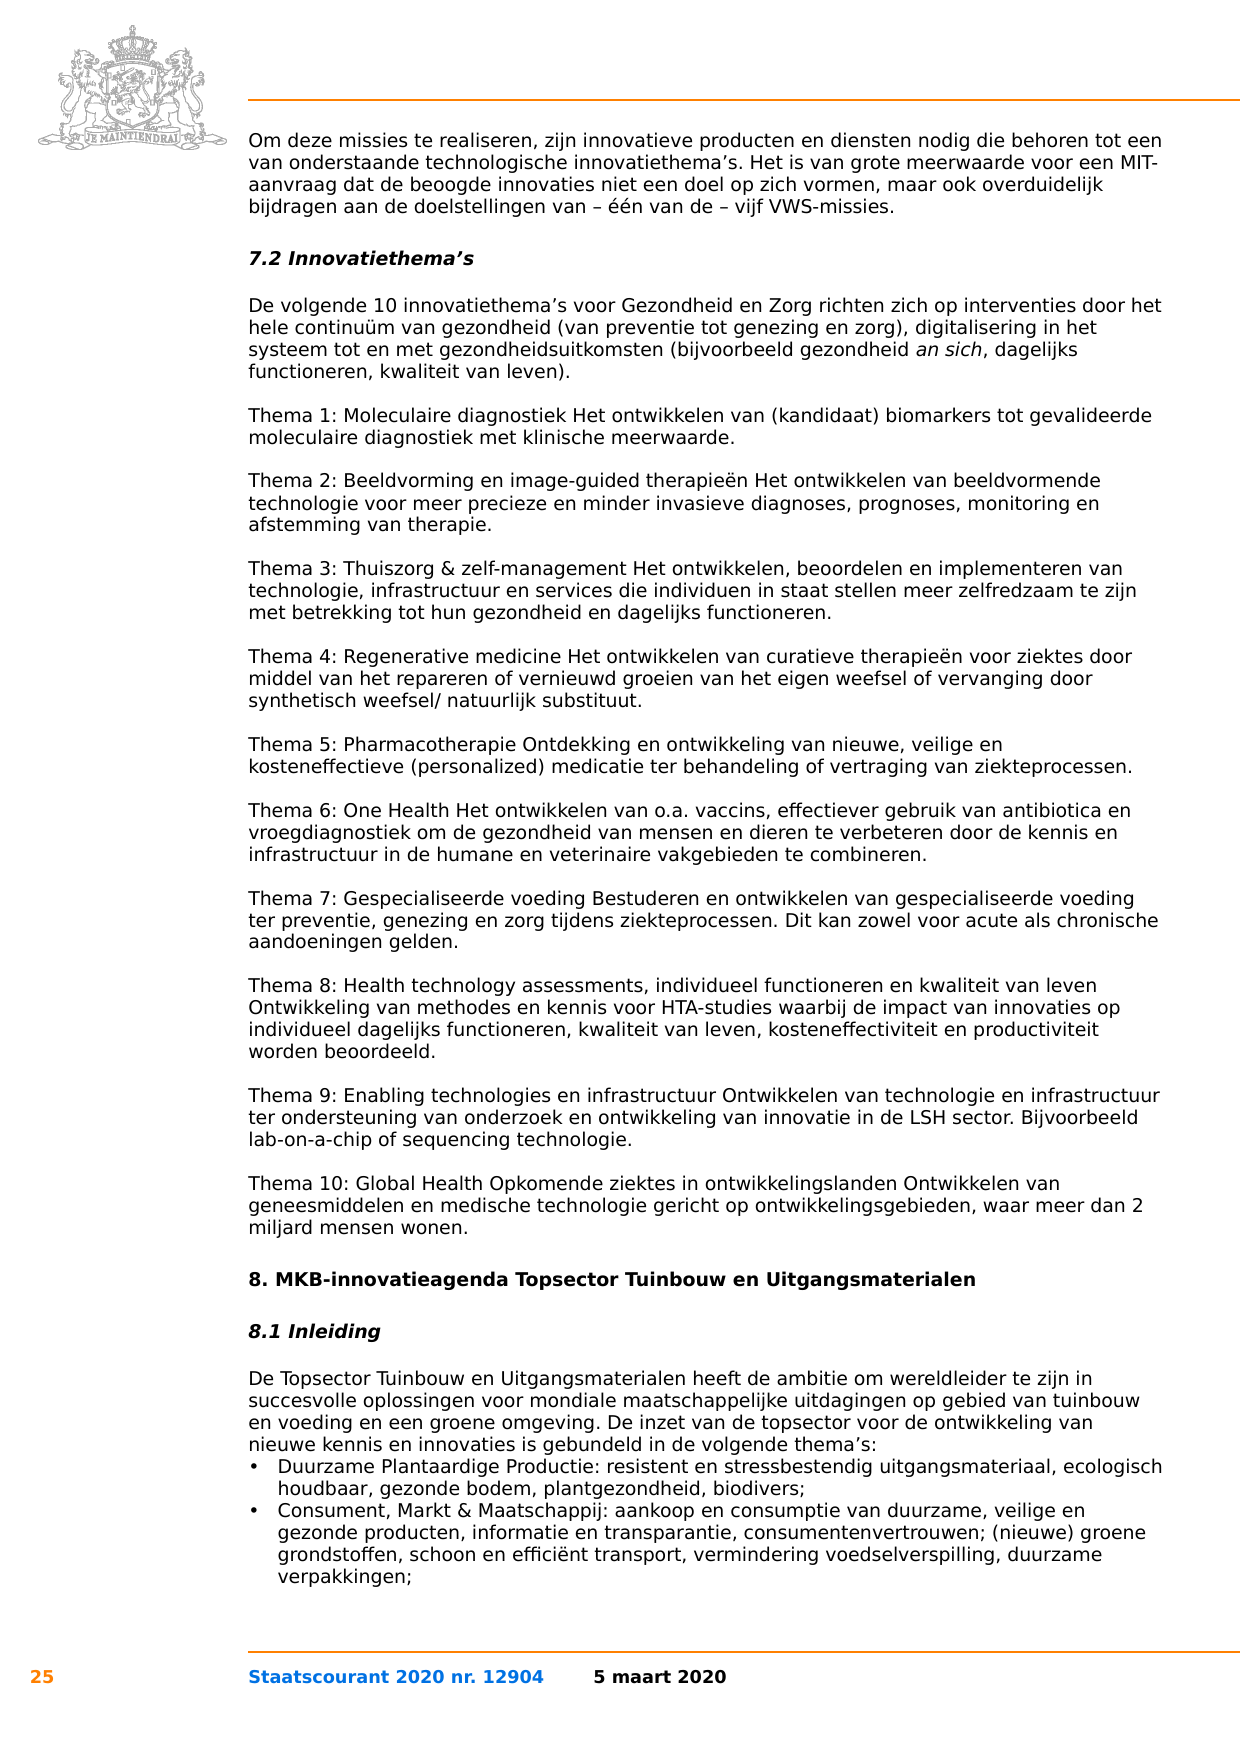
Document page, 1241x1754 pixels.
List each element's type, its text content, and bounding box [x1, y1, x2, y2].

text Thema 2: Beeldvorming en image-guided therapieën Het ontwikkelen van beeldvormende technologie voor meer precieze en minder invasieve diagnoses, prognoses, monitoring en afstemming van therapie. [248, 470, 1163, 536]
picture [38, 25, 227, 150]
text Thema 8: Health technology assessments, individueel functioneren en kwaliteit van leven Ontwikkeling van methodes en kennis voor HTA-studies waarbij de impact van innovaties op individueel dagelijks functioneren, kwaliteit van leven, kosteneffectiviteit en productiviteit worden beoordeeld. [248, 975, 1163, 1063]
subtitle 7.2 Innovatiethema’s [248, 248, 1163, 270]
text Thema 9: Enabling technologies en infrastructuur Ontwikkelen van technologie en infrastructuur ter ondersteuning van onderzoek en ontwikkeling van innovatie in de LSH sector. Bijvoorbeeld lab-on-a-chip of sequencing technologie. [248, 1085, 1163, 1151]
text • Duurzame Plantaardige Productie: resistent en stressbestendig uitgangsmateriaal, ecologisch houdbaar, gezonde bodem, plantgezondheid, biodivers; [248, 1456, 1163, 1500]
text • Consument, Markt & Maatschappij: aankoop en consumptie van duurzame, veilige en gezonde producten, informatie en transparantie, consumentenvertrouwen; (nieuwe) groene grondstoffen, schoon en efficiënt transport, vermindering voedselverspilling, duurzame verpakkingen; [248, 1500, 1163, 1588]
subtitle 8.1 Inleiding [248, 1321, 1163, 1343]
text De volgende 10 innovatiethema’s voor Gezondheid en Zorg richten zich op interventies door het hele continuüm van gezondheid (van preventie tot genezing en zorg), digitalisering in het systeem tot en met gezondheidsuitkomsten (bijvoorbeeld gezondheid an sich, dagelijks functioneren, kwaliteit van leven). [248, 295, 1163, 383]
subtitle 8. MKB-innovatieagenda Topsector Tuinbouw en Uitgangsmaterialen [248, 1269, 1163, 1291]
text De Topsector Tuinbouw en Uitgangsmaterialen heeft de ambitie om wereldleider te zijn in succesvolle oplossingen voor mondiale maatschappelijke uitdagingen op gebied van tuinbouw en voeding en een groene omgeving. De inzet van de topsector voor de ontwikkeling van nieuwe kennis en innovaties is gebundeld in de volgende thema’s: [248, 1368, 1163, 1456]
text Thema 6: One Health Het ontwikkelen van o.a. vaccins, effectiever gebruik van antibiotica en vroegdiagnostiek om de gezondheid van mensen en dieren te verbeteren door de kennis en infrastructuur in de humane en veterinaire vakgebieden te combineren. [248, 800, 1163, 866]
text Thema 10: Global Health Opkomende ziektes in ontwikkelingslanden Ontwikkelen van geneesmiddelen en medische technologie gericht op ontwikkelingsgebieden, waar meer dan 2 miljard mensen wonen. [248, 1173, 1163, 1239]
text Om deze missies te realiseren, zijn innovatieve producten en diensten nodig die behoren tot een van onderstaande technologische innovatiethema’s. Het is van grote meerwaarde voor een MIT-aanvraag dat de beoogde innovaties niet een doel op zich vormen, maar ook overduidelijk bijdragen aan de doelstellingen van – één van de – vijf VWS-missies. [248, 130, 1163, 218]
text Thema 5: Pharmacotherapie Ontdekking en ontwikkeling van nieuwe, veilige en kosteneffectieve (personalized) medicatie ter behandeling of vertraging van ziekteprocessen. [248, 734, 1163, 778]
text Thema 1: Moleculaire diagnostiek Het ontwikkelen van (kandidaat) biomarkers tot gevalideerde moleculaire diagnostiek met klinische meerwaarde. [248, 404, 1163, 448]
text Thema 7: Gespecialiseerde voeding Bestuderen en ontwikkelen van gespecialiseerde voeding ter preventie, genezing en zorg tijdens ziekteprocessen. Dit kan zowel voor acute als chronische aandoeningen gelden. [248, 887, 1163, 953]
text Thema 4: Regenerative medicine Het ontwikkelen van curatieve therapieën voor ziektes door middel van het repareren of vernieuwd groeien van het eigen weefsel of vervanging door synthetisch weefsel/ natuurlijk substituut. [248, 646, 1163, 712]
text Thema 3: Thuiszorg & zelf-management Het ontwikkelen, beoordelen en implementeren van technologie, infrastructuur en services die individuen in staat stellen meer zelfredzaam te zijn met betrekking tot hun gezondheid en dagelijks functioneren. [248, 558, 1163, 624]
